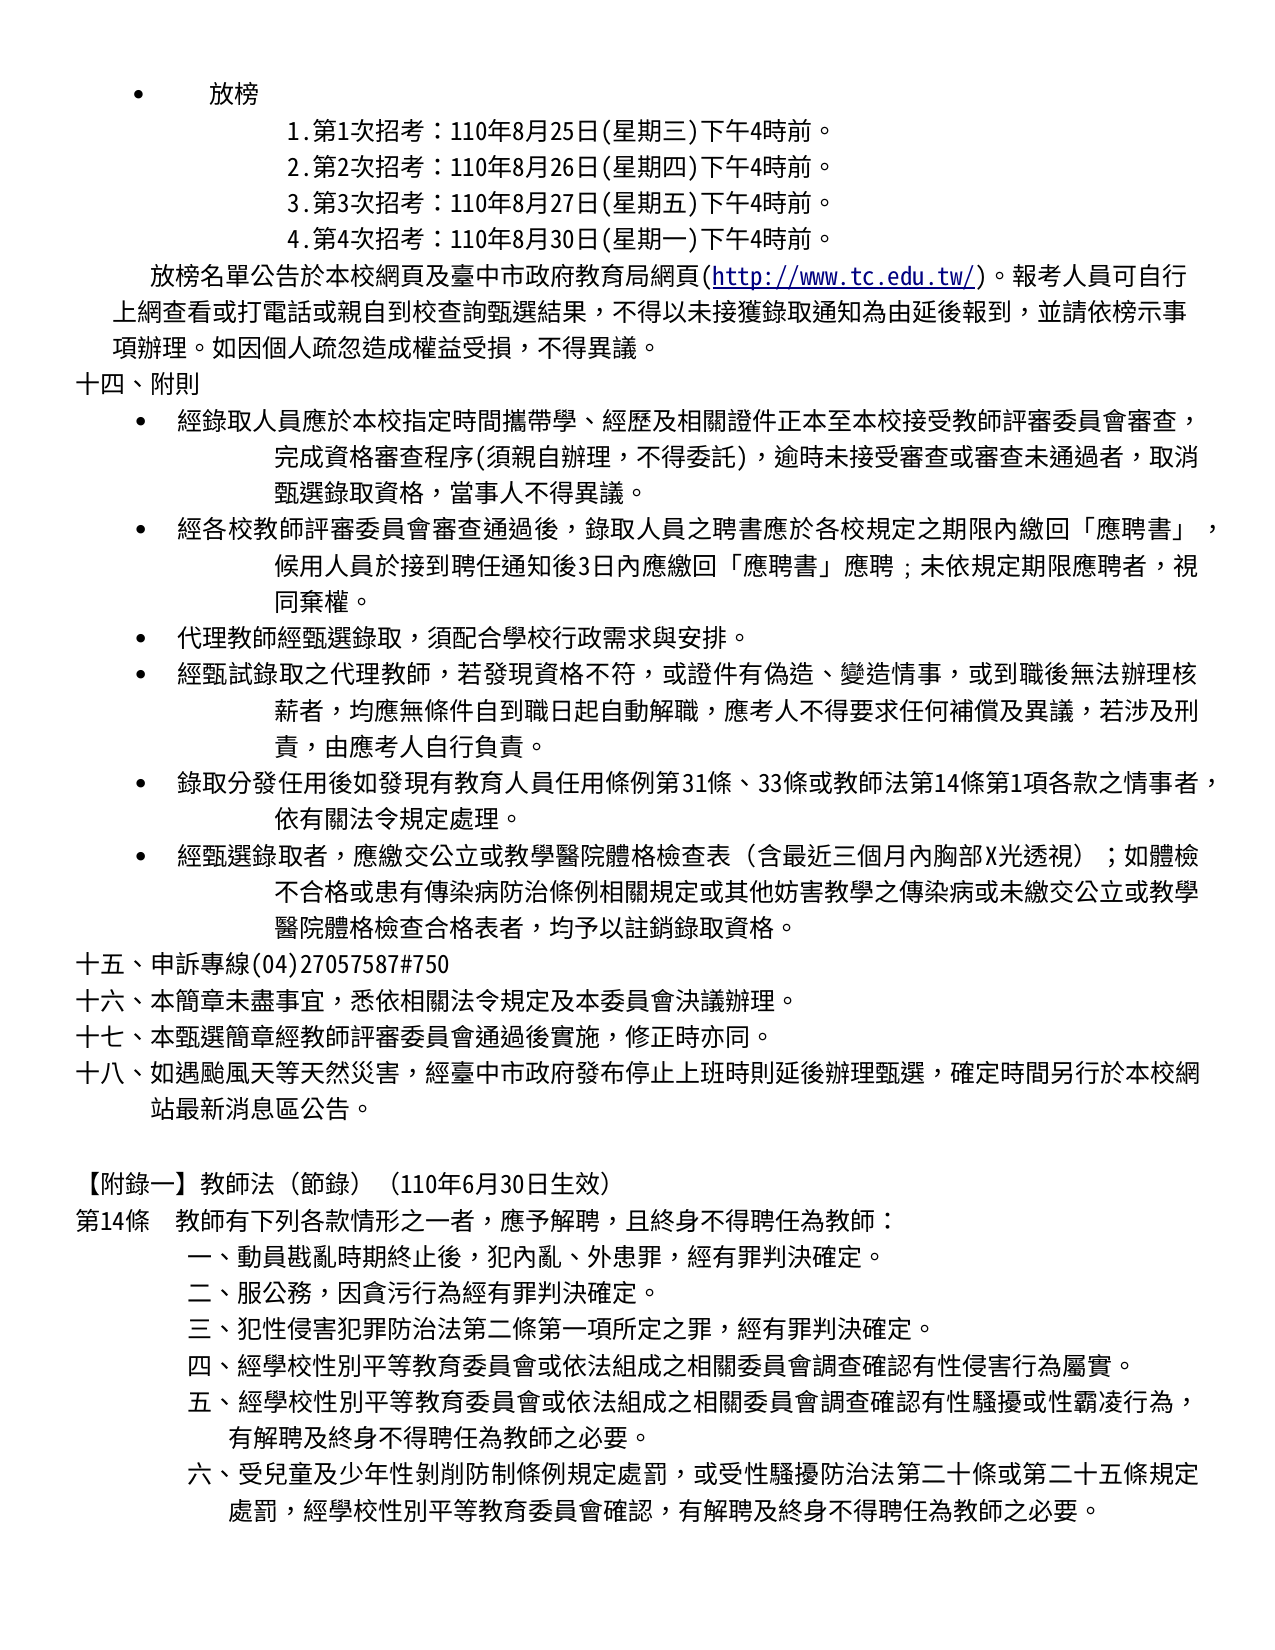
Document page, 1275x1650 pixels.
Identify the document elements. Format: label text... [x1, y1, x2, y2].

text 十五、申訴專線(04)27057587#750 [75, 945, 1200, 981]
text 二、服公務，因貪污行為經有罪判決確定。 [187, 1274, 1200, 1310]
text 六、受兒童及少年性剝削防制條例規定處罰，或受性騷擾防治法第二十條或第二十五條規定處罰，經學校性別平等教育委員會確認，有解聘及終身不得聘任為教師之必要。 [187, 1455, 1200, 1527]
list 錄取分發任用後如發現有教育人員任用條例第31條、33條或教師法第14條第1項各款之情事者，依有關法令規定處理。 [136, 764, 1200, 836]
text 五、經學校性別平等教育委員會或依法組成之相關委員會調查確認有性騷擾或性霸凌行為，有解聘及終身不得聘任為教師之必要。 [187, 1382, 1200, 1455]
text 十七、本甄選簡章經教師評審委員會通過後實施，修正時亦同。 [75, 1017, 1200, 1054]
text 放榜名單公告於本校網頁及臺中市政府教育局網頁(http://www.tc.edu.tw/)。報考人員可自行上網查看或打電話或親自到校查詢甄選結果，不得以未接獲錄取通知為由延後報到，並請依榜示事項辦理。如因個人疏忽造成權益受損，不得異議。 [75, 256, 1200, 365]
text 四、經學校性別平等教育委員會或依法組成之相關委員會調查確認有性侵害行為屬實。 [187, 1346, 1200, 1382]
text 3.第3次招考：110年8月27日(星期五)下午4時前。 [75, 184, 1200, 220]
text 一、動員戡亂時期終止後，犯內亂、外患罪，經有罪判決確定。 [187, 1237, 1200, 1274]
list 經甄選錄取者，應繳交公立或教學醫院體格檢查表（含最近三個月內胸部X光透視）；如體檢不合格或患有傳染病防治條例相關規定或其他妨害教學之傳染病或未繳交公立或教學醫院體格檢查合格表者，均予以註銷錄取資格。 [136, 836, 1200, 945]
list 經各校教師評審委員會審查通過後，錄取人員之聘書應於各校規定之期限內繳回「應聘書」，候用人員於接到聘任通知後3日內應繳回「應聘書」應聘﹔未依規定期限應聘者，視同棄權。 [136, 510, 1200, 619]
text 第14條 教師有下列各款情形之一者，應予解聘，且終身不得聘任為教師： [75, 1201, 1200, 1237]
list 放榜 [134, 75, 1200, 111]
text 十八、如遇颱風天等天然災害，經臺中市政府發布停止上班時則延後辦理甄選，確定時間另行於本校網站最新消息區公告。 [75, 1054, 1200, 1126]
text 十四、附則 [75, 365, 1200, 401]
text 1.第1次招考：110年8月25日(星期三)下午4時前。 [75, 111, 1200, 147]
text 三、犯性侵害犯罪防治法第二條第一項所定之罪，經有罪判決確定。 [187, 1310, 1200, 1346]
text 十六、本簡章未盡事宜，悉依相關法令規定及本委員會決議辦理。 [75, 981, 1200, 1017]
text 2.第2次招考：110年8月26日(星期四)下午4時前。 [75, 147, 1200, 184]
list 經錄取人員應於本校指定時間攜帶學、經歷及相關證件正本至本校接受教師評審委員會審查，完成資格審查程序(須親自辦理，不得委託)，逾時未接受審查或審查未通過者，取消甄選錄取資格，當事人不得異議。 [136, 401, 1200, 510]
text 4.第4次招考：110年8月30日(星期一)下午4時前。 [75, 220, 1200, 256]
list 代理教師經甄選錄取，須配合學校行政需求與安排。 [136, 619, 1200, 655]
text 【附錄一】教師法（節錄）（110年6月30日生效） [75, 1164, 1200, 1201]
list 經甄試錄取之代理教師，若發現資格不符，或證件有偽造、變造情事，或到職後無法辦理核薪者，均應無條件自到職日起自動解職，應考人不得要求任何補償及異議，若涉及刑責，由應考人自行負責。 [136, 655, 1200, 764]
